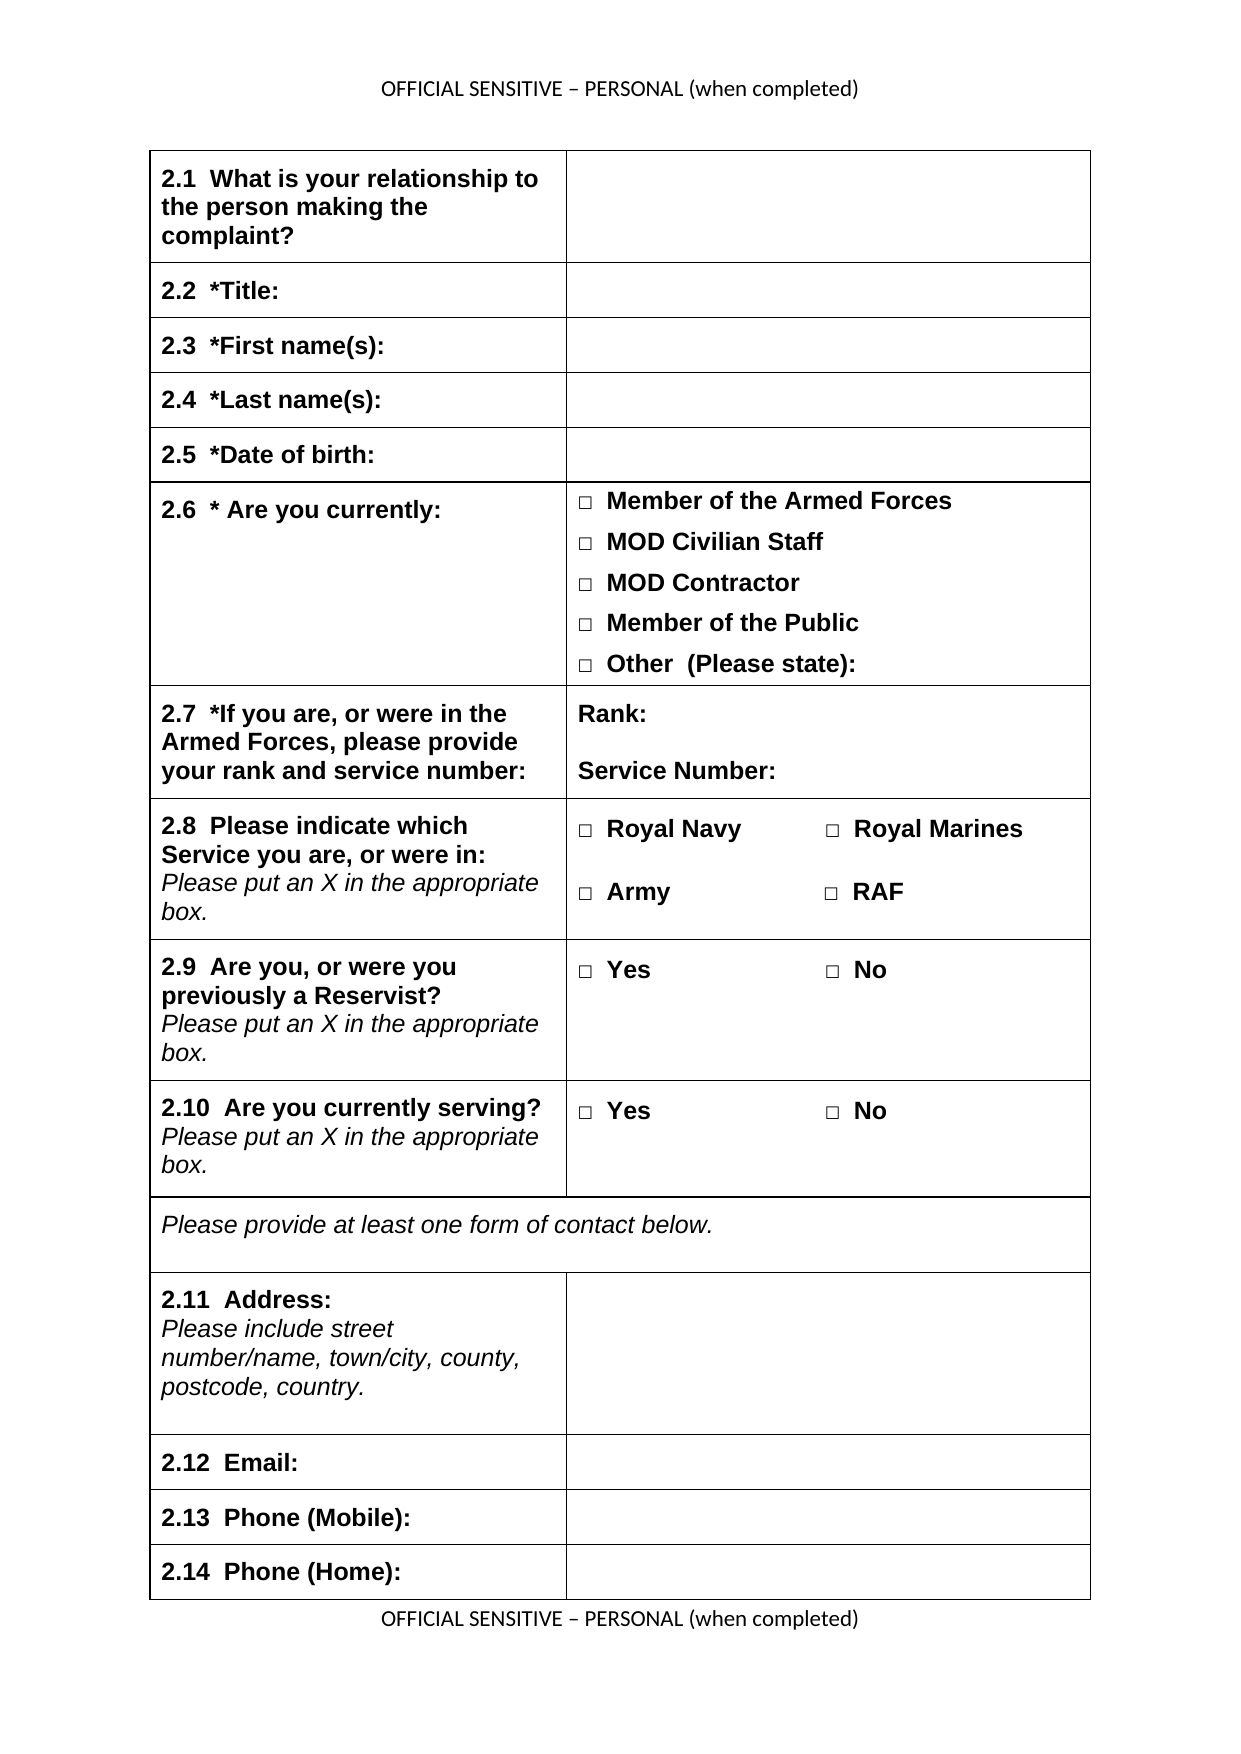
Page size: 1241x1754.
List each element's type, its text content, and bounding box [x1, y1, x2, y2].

table_cell 2.3 *First name(s): [151, 318, 566, 372]
table_cell ☐ Royal Navy ☐ Royal Marines ☐ Army ☐ RAF [567, 799, 1090, 938]
table_cell Please provide at least one form of contact below. [151, 1198, 1090, 1272]
table_cell 2.9 Are you, or were you previously a Reservist? Please put an X in the appropriate box. [151, 940, 566, 1079]
table_cell 2.6 * Are you currently: [151, 483, 566, 685]
table_cell [567, 1273, 1090, 1434]
table_cell Rank: Service Number: [567, 686, 1090, 797]
table_cell [567, 1545, 1090, 1599]
table_cell 2.2 *Title: [151, 263, 566, 317]
table_cell 2.8 Please indicate which Service you are, or were in: Please put an X in the appropriate box. [151, 799, 566, 938]
table_cell ☐ Yes ☐ No [567, 940, 1090, 1079]
table_cell [567, 1435, 1090, 1489]
table_cell 2.14 Phone (Home): [151, 1545, 566, 1599]
table_cell [567, 428, 1090, 481]
table_cell [567, 373, 1090, 427]
table_cell ☐ Member of the Armed Forces ☐ MOD Civilian Staff ☐ MOD Contractor ☐ Member of the Public ☐ Other (Please state): [567, 483, 1090, 685]
table_cell 2.11 Address: Please include street number/name, town/city, county, postcode, country. [151, 1273, 566, 1434]
table_cell 2.12 Email: [151, 1435, 566, 1489]
table_cell [567, 151, 1090, 262]
table_cell 2.5 *Date of birth: [151, 428, 566, 481]
table_cell [567, 318, 1090, 372]
table_cell [567, 263, 1090, 317]
table_cell 2.10 Are you currently serving? Please put an X in the appropriate box. [151, 1081, 566, 1196]
table_cell 2.4 *Last name(s): [151, 373, 566, 427]
table_cell ☐ Yes ☐ No [567, 1081, 1090, 1196]
table_cell 2.7 *If you are, or were in the Armed Forces, please provide your rank and service number: [151, 686, 566, 797]
table_cell 2.1 What is your relationship to the person making the complaint? [151, 151, 566, 262]
table_cell 2.13 Phone (Mobile): [151, 1490, 566, 1544]
table_cell [567, 1490, 1090, 1544]
